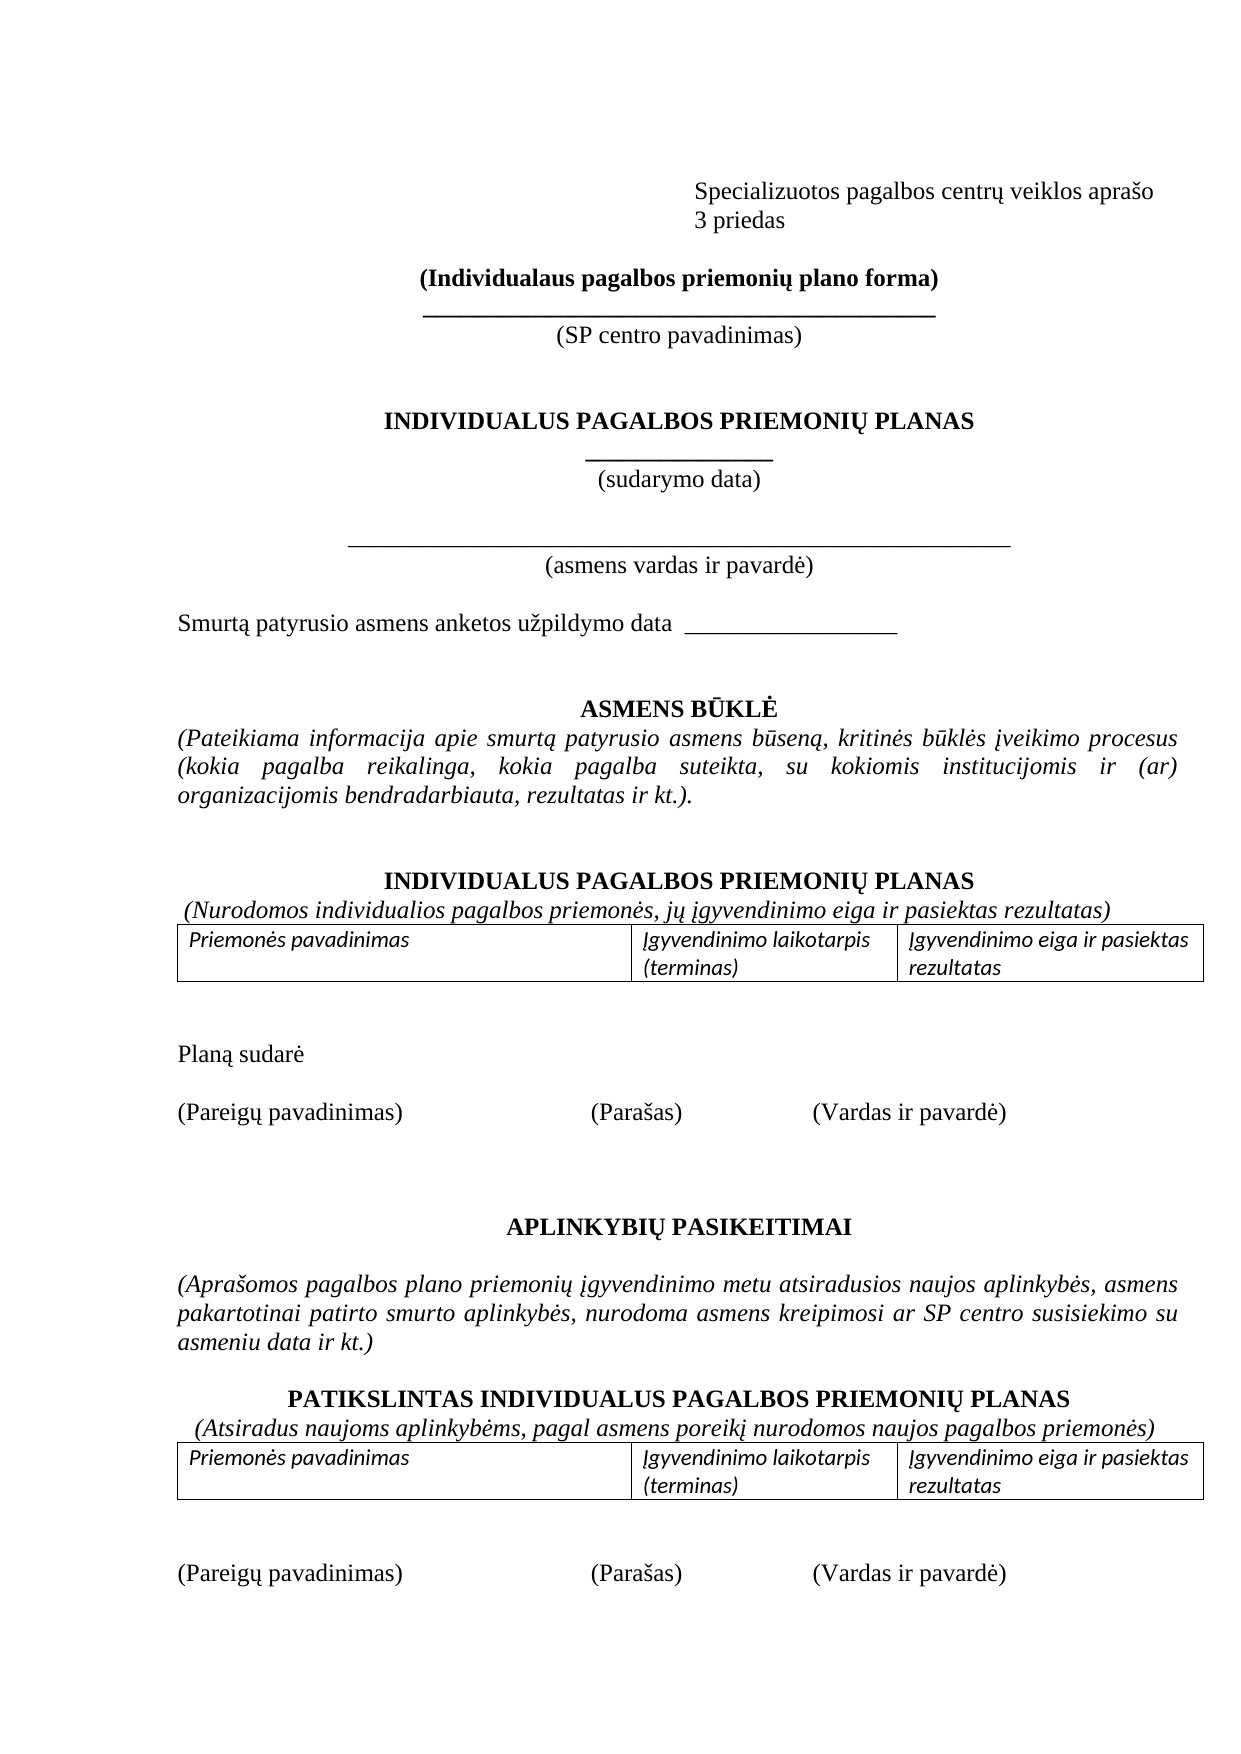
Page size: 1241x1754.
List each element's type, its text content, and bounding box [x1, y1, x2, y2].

table_header Priemonės pavadinimas [178, 1443, 631, 1499]
text _______________ [177, 435, 1181, 464]
table_header Įgyvendinimo eiga ir pasiektas rezultatas [898, 1443, 1203, 1499]
text _____________________________________________________ [177, 521, 1181, 550]
text (asmens vardas ir pavardė) [177, 550, 1181, 579]
text ASMENS BŪKLĖ [177, 694, 1181, 723]
text INDIVIDUALUS PAGALBOS PRIEMONIŲ PLANAS [177, 406, 1181, 435]
text APLINKYBIŲ PASIKEITIMAI [177, 1212, 1181, 1241]
text (SP centro pavadinimas) [177, 320, 1181, 349]
text (Nurodomos individualios pagalbos priemonės, jų įgyvendinimo eiga ir pasiektas rezultatas) [177, 895, 1181, 924]
text (sudarymo data) [177, 464, 1181, 493]
text INDIVIDUALUS PAGALBOS PRIEMONIŲ PLANAS [177, 866, 1181, 895]
table_header Priemonės pavadinimas [178, 925, 631, 981]
table_header Įgyvendinimo laikotarpis (terminas) [632, 1443, 897, 1499]
text _________________________________________ [177, 291, 1181, 320]
text (Individualaus pagalbos priemonių plano forma) [177, 263, 1181, 291]
text (Pareigų pavadinimas) (Parašas) (Vardas ir pavardė) [177, 1558, 1181, 1586]
text Smurtą patyrusio asmens anketos užpildymo data _________________ [177, 608, 1181, 636]
text (Atsiradus naujoms aplinkybėms, pagal asmens poreikį nurodomos naujos pagalbos priemonės) [177, 1413, 1181, 1442]
text Planą sudarė [177, 1039, 1181, 1068]
table_header Įgyvendinimo laikotarpis (terminas) [632, 925, 897, 981]
text (Aprašomos pagalbos plano priemonių įgyvendinimo metu atsiradusios naujos aplinkybės, asmens pakartotinai patirto smurto aplinkybės, nurodoma asmens kreipimosi ar SP centro susisiekimo su asmeniu data ir kt.) [177, 1269, 1181, 1356]
text 3 priedas [582, 205, 1181, 234]
text Specializuotos pagalbos centrų veiklos aprašo [694, 176, 1181, 205]
text (Pateikiama informacija apie smurtą patyrusio asmens būseną, kritinės būklės įveikimo procesus (kokia pagalba reikalinga, kokia pagalba suteikta, su kokiomis institucijomis ir (ar) organizacijomis bendradarbiauta, rezultatas ir kt.). [177, 723, 1181, 809]
text PATIKSLINTAS INDIVIDUALUS PAGALBOS PRIEMONIŲ PLANAS [177, 1384, 1181, 1413]
table_header Įgyvendinimo eiga ir pasiektas rezultatas [898, 925, 1203, 981]
text (Pareigų pavadinimas) (Parašas) (Vardas ir pavardė) [177, 1097, 1181, 1126]
